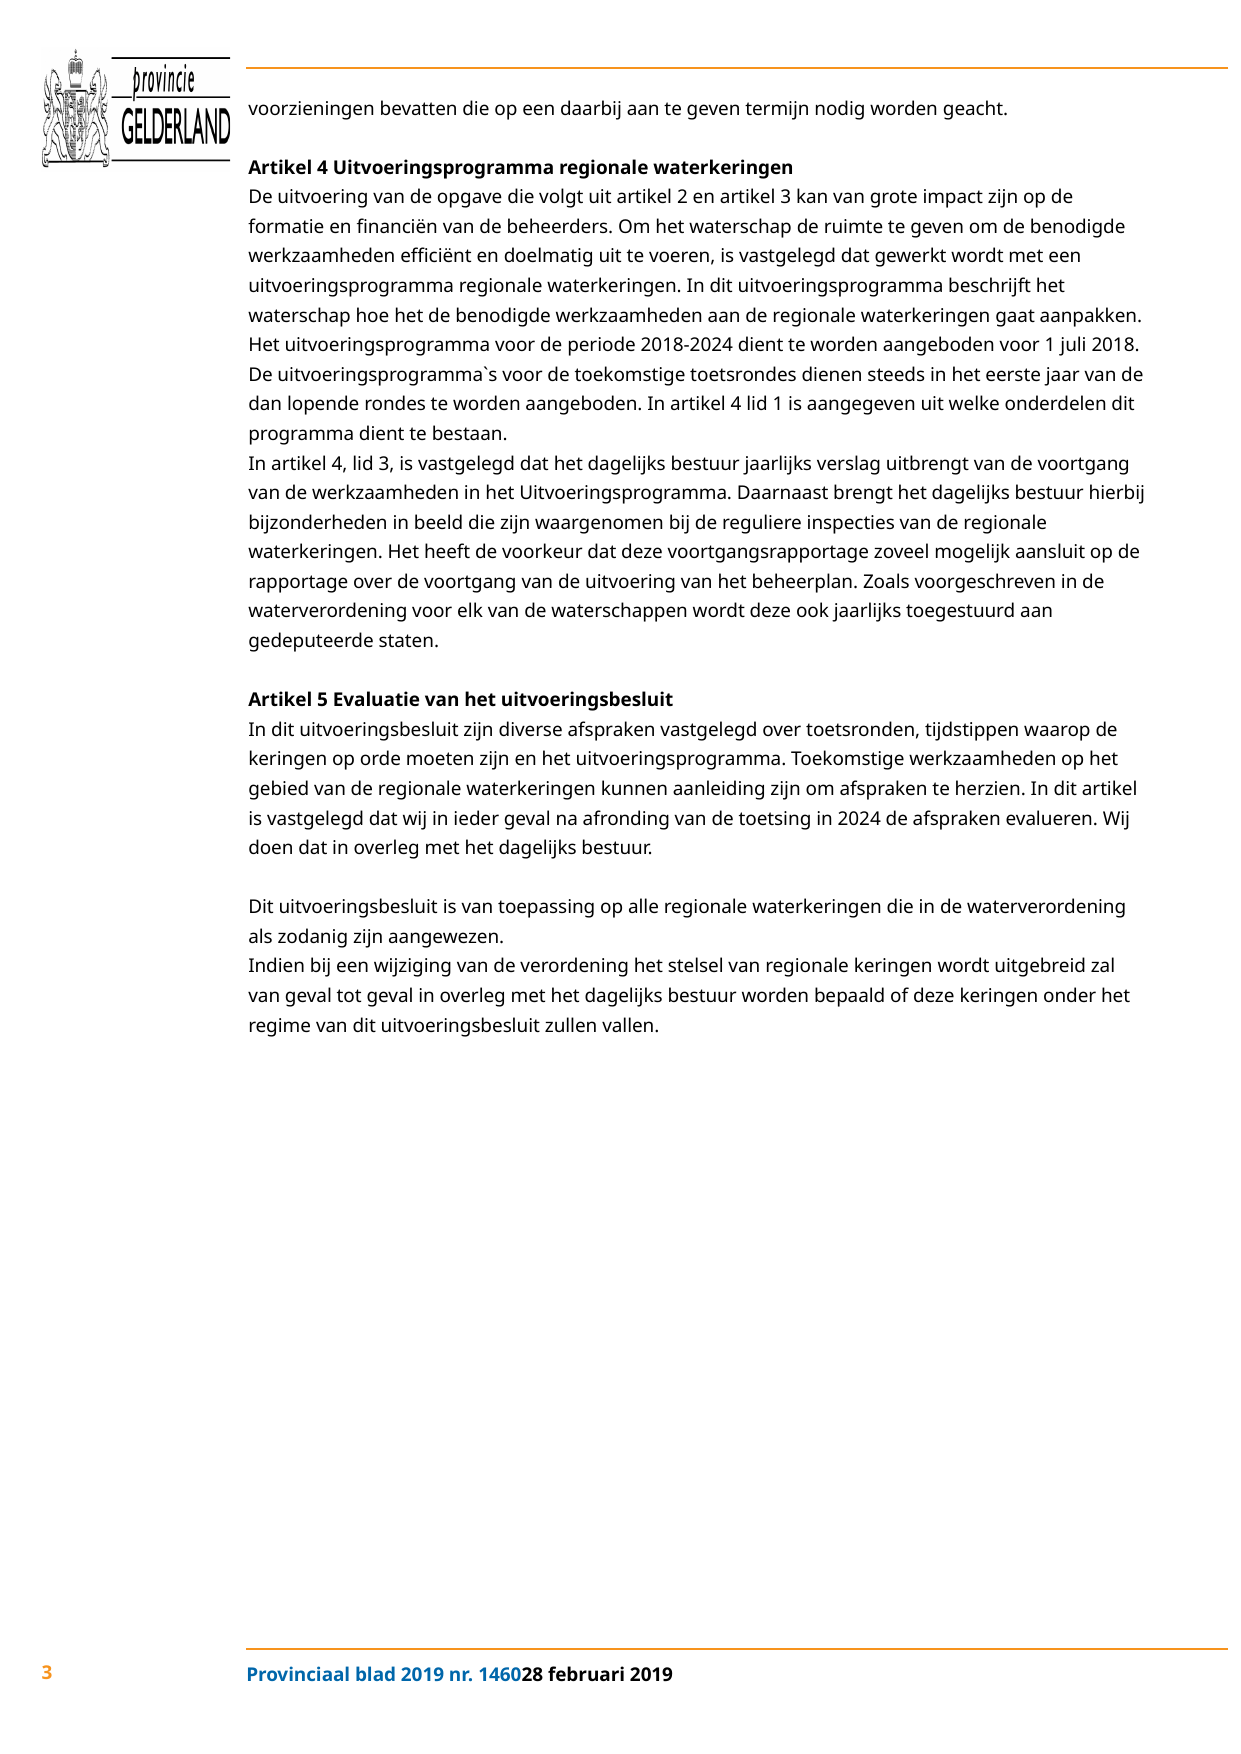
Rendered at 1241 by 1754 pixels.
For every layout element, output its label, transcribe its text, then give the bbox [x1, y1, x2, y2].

text Indien bij een wijziging van de verordening het stelsel van regionale keringen wordt uitgebreid zal van geval tot geval in overleg met het dagelijks bestuur worden bepaald of deze keringen onder het regime van dit uitvoeringsbesluit zullen vallen. [248, 953, 1152, 1038]
text Artikel 4 Uitvoeringsprogramma regionale waterkeringen [248, 154, 1152, 180]
text De uitvoering van de opgave die volgt uit artikel 2 en artikel 3 kan van grote impact zijn op de formatie en financiën van de beheerders. Om het waterschap de ruimte te geven om de benodigde werkzaamheden efficiënt en doelmatig uit te voeren, is vastgelegd dat gewerkt wordt met een uitvoeringsprogramma regionale waterkeringen. In dit uitvoeringsprogramma beschrijft het waterschap hoe het de benodigde werkzaamheden aan de regionale waterkeringen gaat aanpakken. Het uitvoeringsprogramma voor de periode 2018-2024 dient te worden aangeboden voor 1 juli 2018. De uitvoeringsprogramma`s voor de toekomstige toetsrondes dienen steeds in het eerste jaar van de dan lopende rondes te worden aangeboden. In artikel 4 lid 1 is aangegeven uit welke onderdelen dit programma dient te bestaan. [248, 183, 1152, 446]
text In artikel 4, lid 3, is vastgelegd dat het dagelijks bestuur jaarlijks verslag uitbrengt van de voortgang van de werkzaamheden in het Uitvoeringsprogramma. Daarnaast brengt het dagelijks bestuur hierbij bijzonderheden in beeld die zijn waargenomen bij de reguliere inspecties van de regionale waterkeringen. Het heeft de voorkeur dat deze voortgangsrapportage zoveel mogelijk aansluit op de rapportage over de voortgang van de uitvoering van het beheerplan. Zoals voorgeschreven in de waterverordening voor elk van de waterschappen wordt deze ook jaarlijks toegestuurd aan gedeputeerde staten. [248, 450, 1152, 653]
text voorzieningen bevatten die op een daarbij aan te geven termijn nodig worden geacht. [248, 95, 1152, 121]
text In dit uitvoeringsbesluit zijn diverse afspraken vastgelegd over toetsronden, tijdstippen waarop de keringen op orde moeten zijn en het uitvoeringsprogramma. Toekomstige werkzaamheden op het gebied van de regionale waterkeringen kunnen aanleiding zijn om afspraken te herzien. In dit artikel is vastgelegd dat wij in ieder geval na afronding van de toetsing in 2024 de afspraken evalueren. Wij doen dat in overleg met het dagelijks bestuur. [248, 716, 1152, 860]
picture [41, 47, 231, 172]
text Dit uitvoeringsbesluit is van toepassing op alle regionale waterkeringen die in de waterverordening als zodanig zijn aangewezen. [248, 893, 1152, 949]
text Artikel 5 Evaluatie van het uitvoeringsbesluit [248, 686, 1152, 712]
